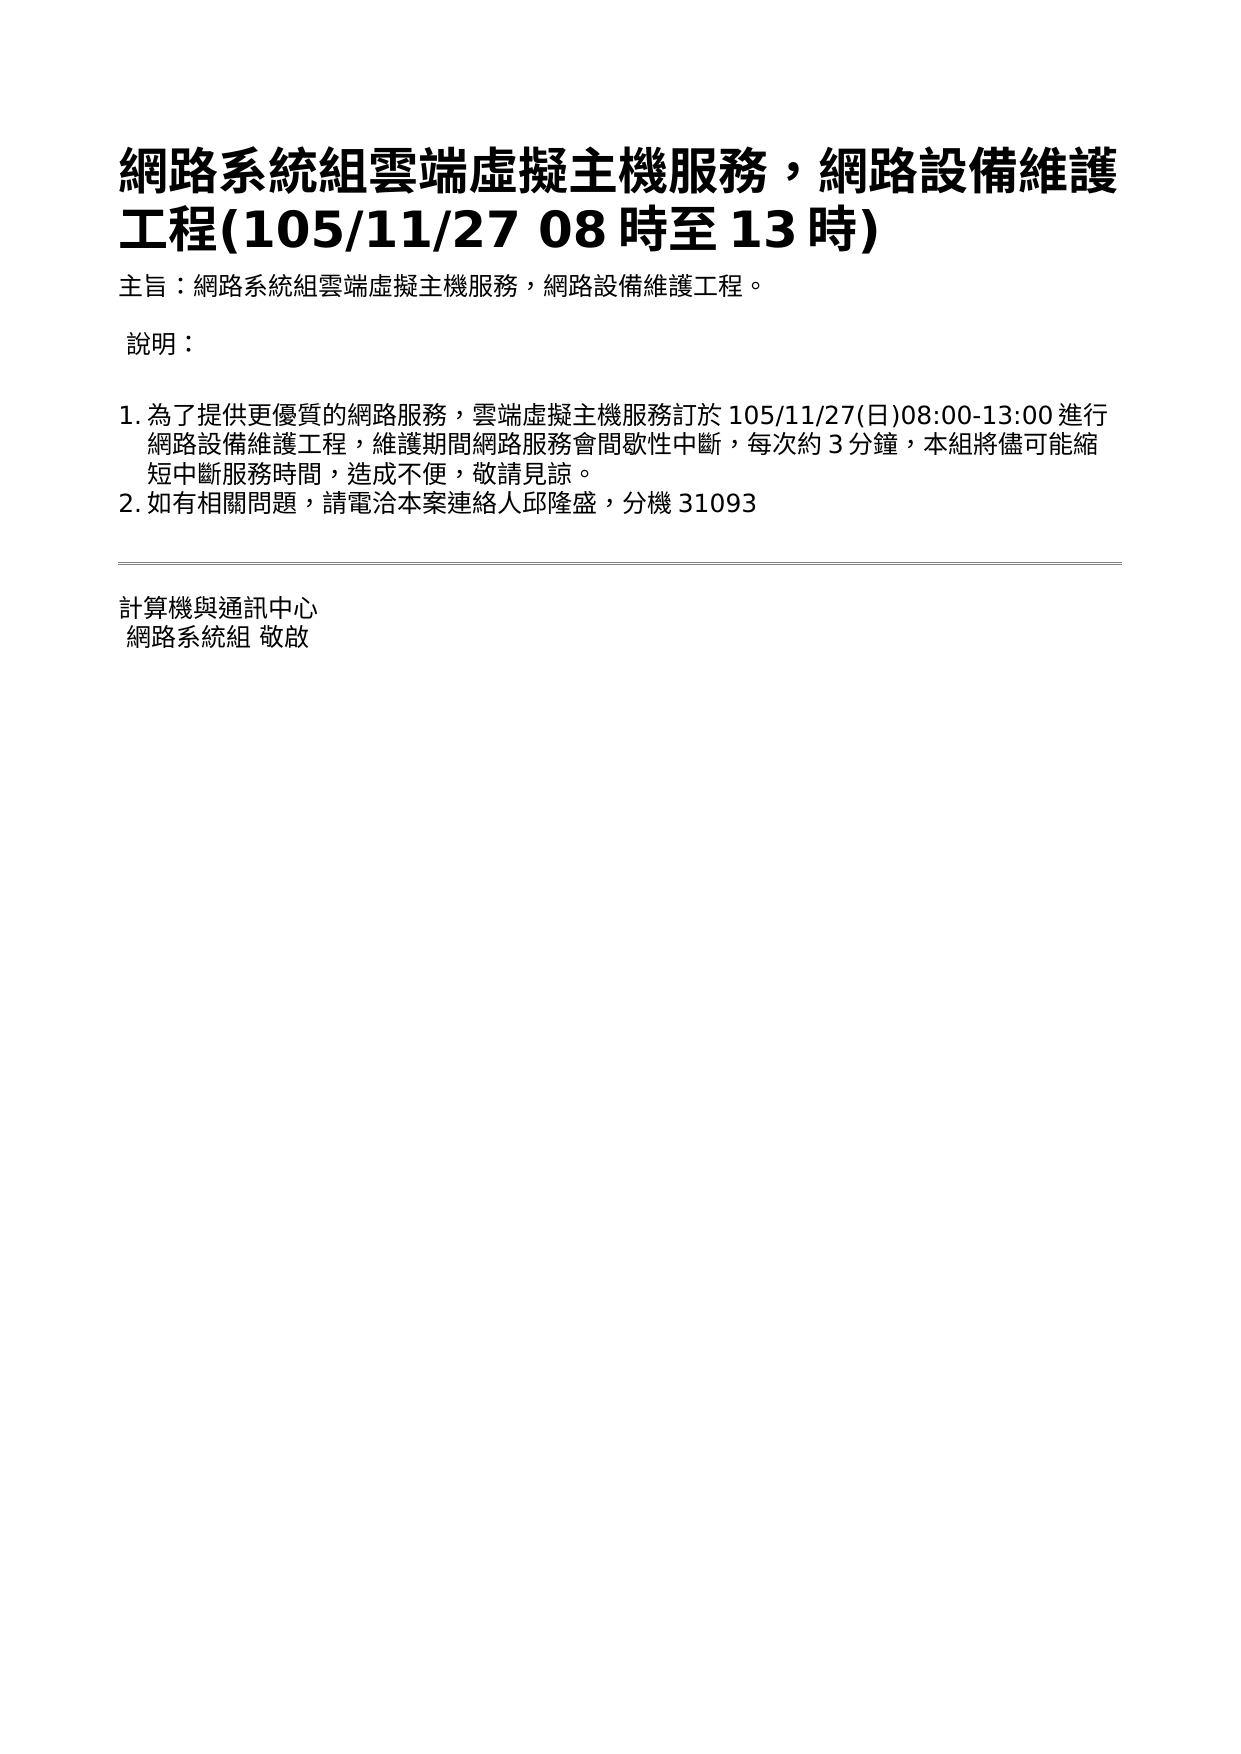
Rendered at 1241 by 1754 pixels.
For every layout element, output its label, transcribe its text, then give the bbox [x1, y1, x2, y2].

text 主旨：網路系統組雲端虛擬主機服務，網路設備維護工程。 說明： [118, 272, 1122, 359]
list 為了提供更優質的網路服務，雲端虛擬主機服務訂於105/11/27(日)08:00-13:00進行網路設備維護工程，維護期間網路服務會間歇性中斷，每次約3分鐘，本組將儘可能縮短中斷服務時間，造成不便，敬請見諒。 [118, 402, 1122, 489]
text 計算機與通訊中心 網路系統組 敬啟 [118, 594, 1122, 652]
list 如有相關問題，請電洽本案連絡人邱隆盛，分機31093 [118, 489, 1122, 518]
subtitle 網路系統組雲端虛擬主機服務，網路設備維護工程(105/11/27 08時至13時) [118, 143, 1122, 259]
